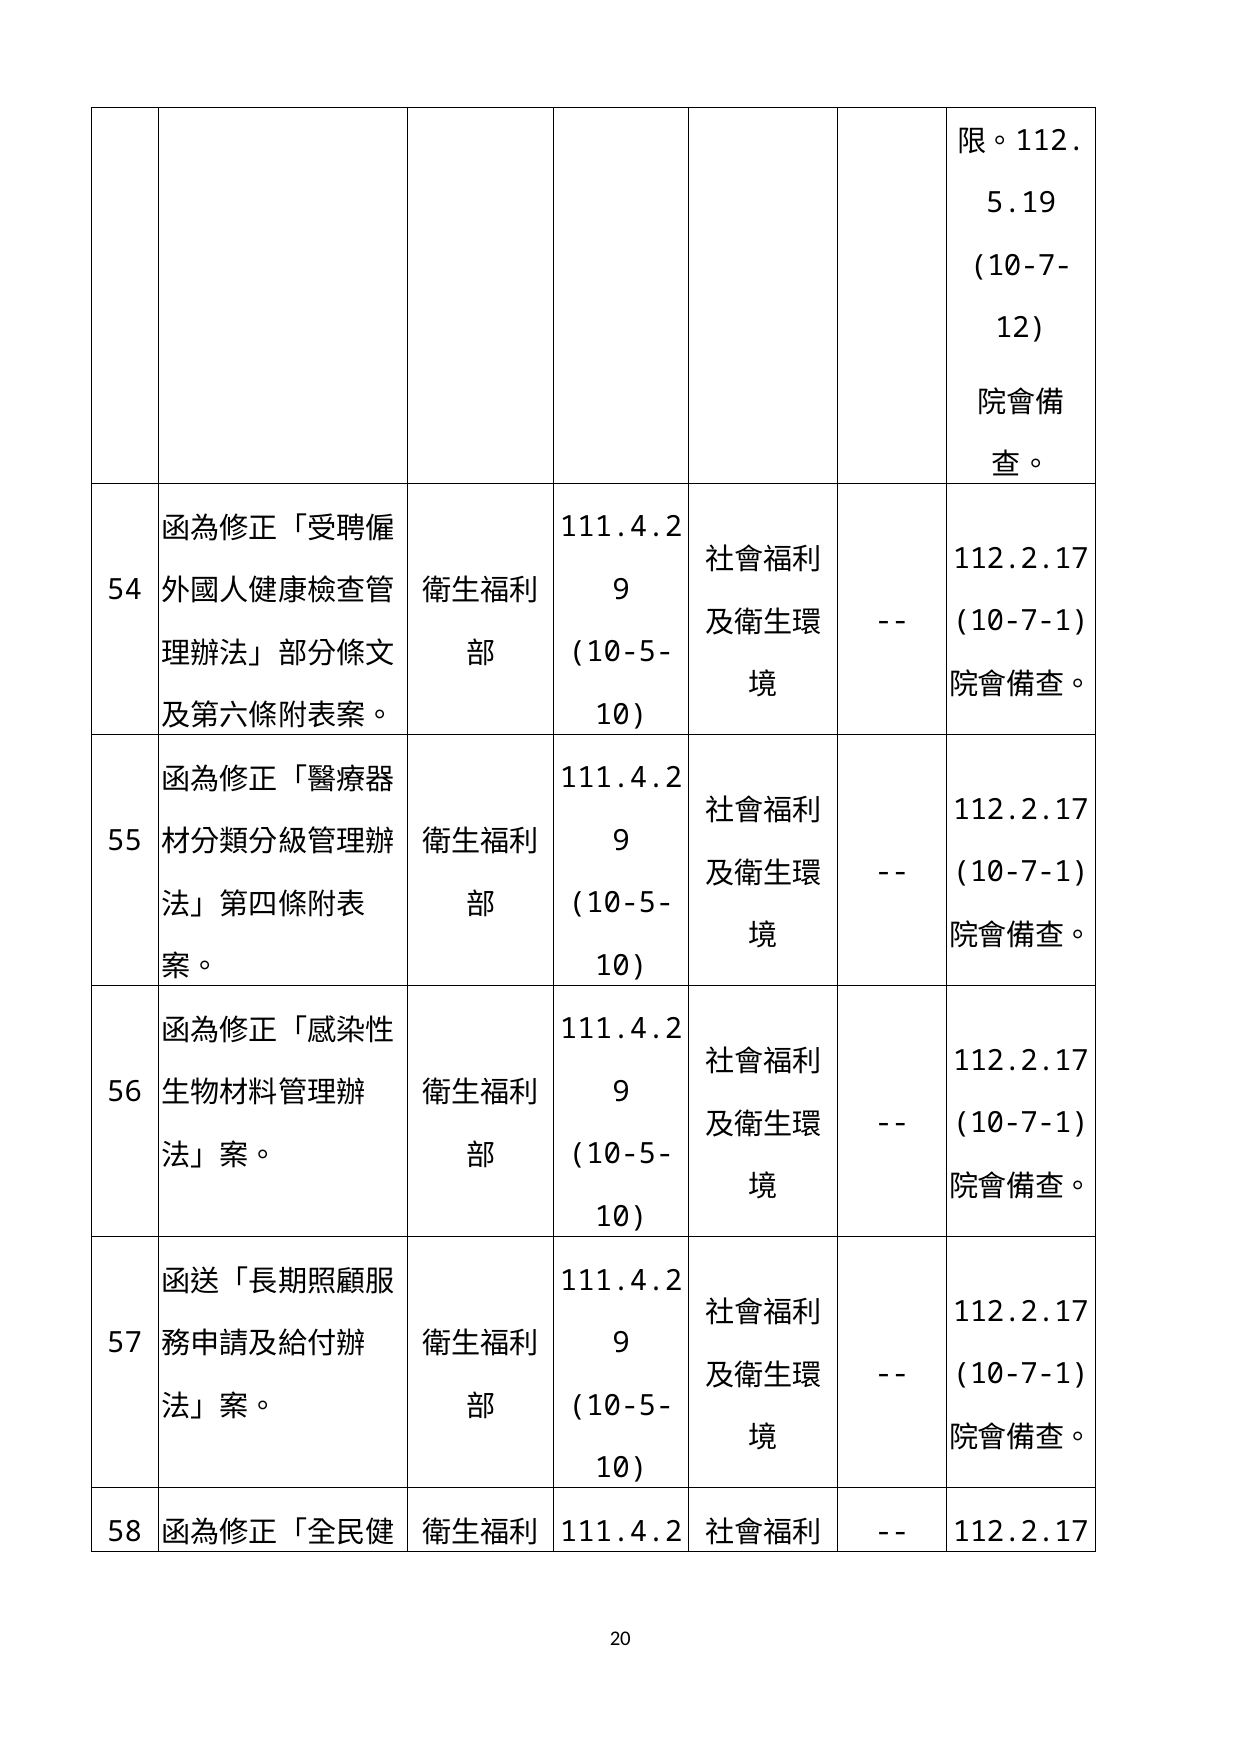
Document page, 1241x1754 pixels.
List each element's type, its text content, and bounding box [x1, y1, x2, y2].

table_cell [92, 1237, 158, 1487]
table_cell [92, 986, 158, 1236]
table_cell 社會福利及衛生環境 [689, 484, 837, 734]
table_cell [92, 108, 158, 483]
table_cell 函送「長期照顧服務申請及給付辦法」案。 [159, 1237, 407, 1487]
table_cell 衛生福利 [408, 1488, 553, 1551]
table_cell [689, 108, 837, 483]
table_cell 112.2.17 (10-7-1) 院會備查。 [947, 986, 1095, 1236]
table_cell 函為修正「感染性生物材料管理辦法」案。 [159, 986, 407, 1236]
table_cell -- [838, 986, 946, 1236]
table_cell 衛生福利部 [408, 1237, 553, 1487]
table_cell 111.4.29 (10-5-10) [554, 1237, 688, 1487]
table_cell 函為修正「全民健 [159, 1488, 407, 1551]
table_cell 限。112.5.19 (10-7-12) 院會備查。 [947, 108, 1095, 483]
table_cell 社會福利及衛生環境 [689, 1237, 837, 1487]
table_cell 衛生福利部 [408, 986, 553, 1236]
table_cell 111.4.29 (10-5-10) [554, 986, 688, 1236]
table_cell [92, 1488, 158, 1551]
table_cell [408, 108, 553, 483]
table_cell 112.2.17 (10-7-1) 院會備查。 [947, 484, 1095, 734]
table_cell 111.4.2 [554, 1488, 688, 1551]
table_cell [554, 108, 688, 483]
table_cell 112.2.17 (10-7-1) 院會備查。 [947, 1237, 1095, 1487]
table_cell [92, 484, 158, 734]
table_cell 社會福利及衛生環境 [689, 735, 837, 985]
table_cell 函為修正「醫療器材分類分級管理辦法」第四條附表案。 [159, 735, 407, 985]
table_cell 衛生福利部 [408, 735, 553, 985]
table_cell 社會福利及衛生環境 [689, 986, 837, 1236]
table_cell -- [838, 1237, 946, 1487]
table_cell -- [838, 735, 946, 985]
table_cell 112.2.17 [947, 1488, 1095, 1551]
table_cell 111.4.29 (10-5-10) [554, 484, 688, 734]
table_cell 社會福利 [689, 1488, 837, 1551]
table_cell 111.4.29 (10-5-10) [554, 735, 688, 985]
table_cell -- [838, 484, 946, 734]
table_cell 衛生福利部 [408, 484, 553, 734]
table_cell [92, 735, 158, 985]
table_cell 函為修正「受聘僱外國人健康檢查管理辦法」部分條文及第六條附表案。 [159, 484, 407, 734]
table_cell -- [838, 108, 946, 483]
table_cell 112.2.17 (10-7-1) 院會備查。 [947, 735, 1095, 985]
table_cell [159, 108, 407, 483]
table_cell -- [838, 1488, 946, 1551]
